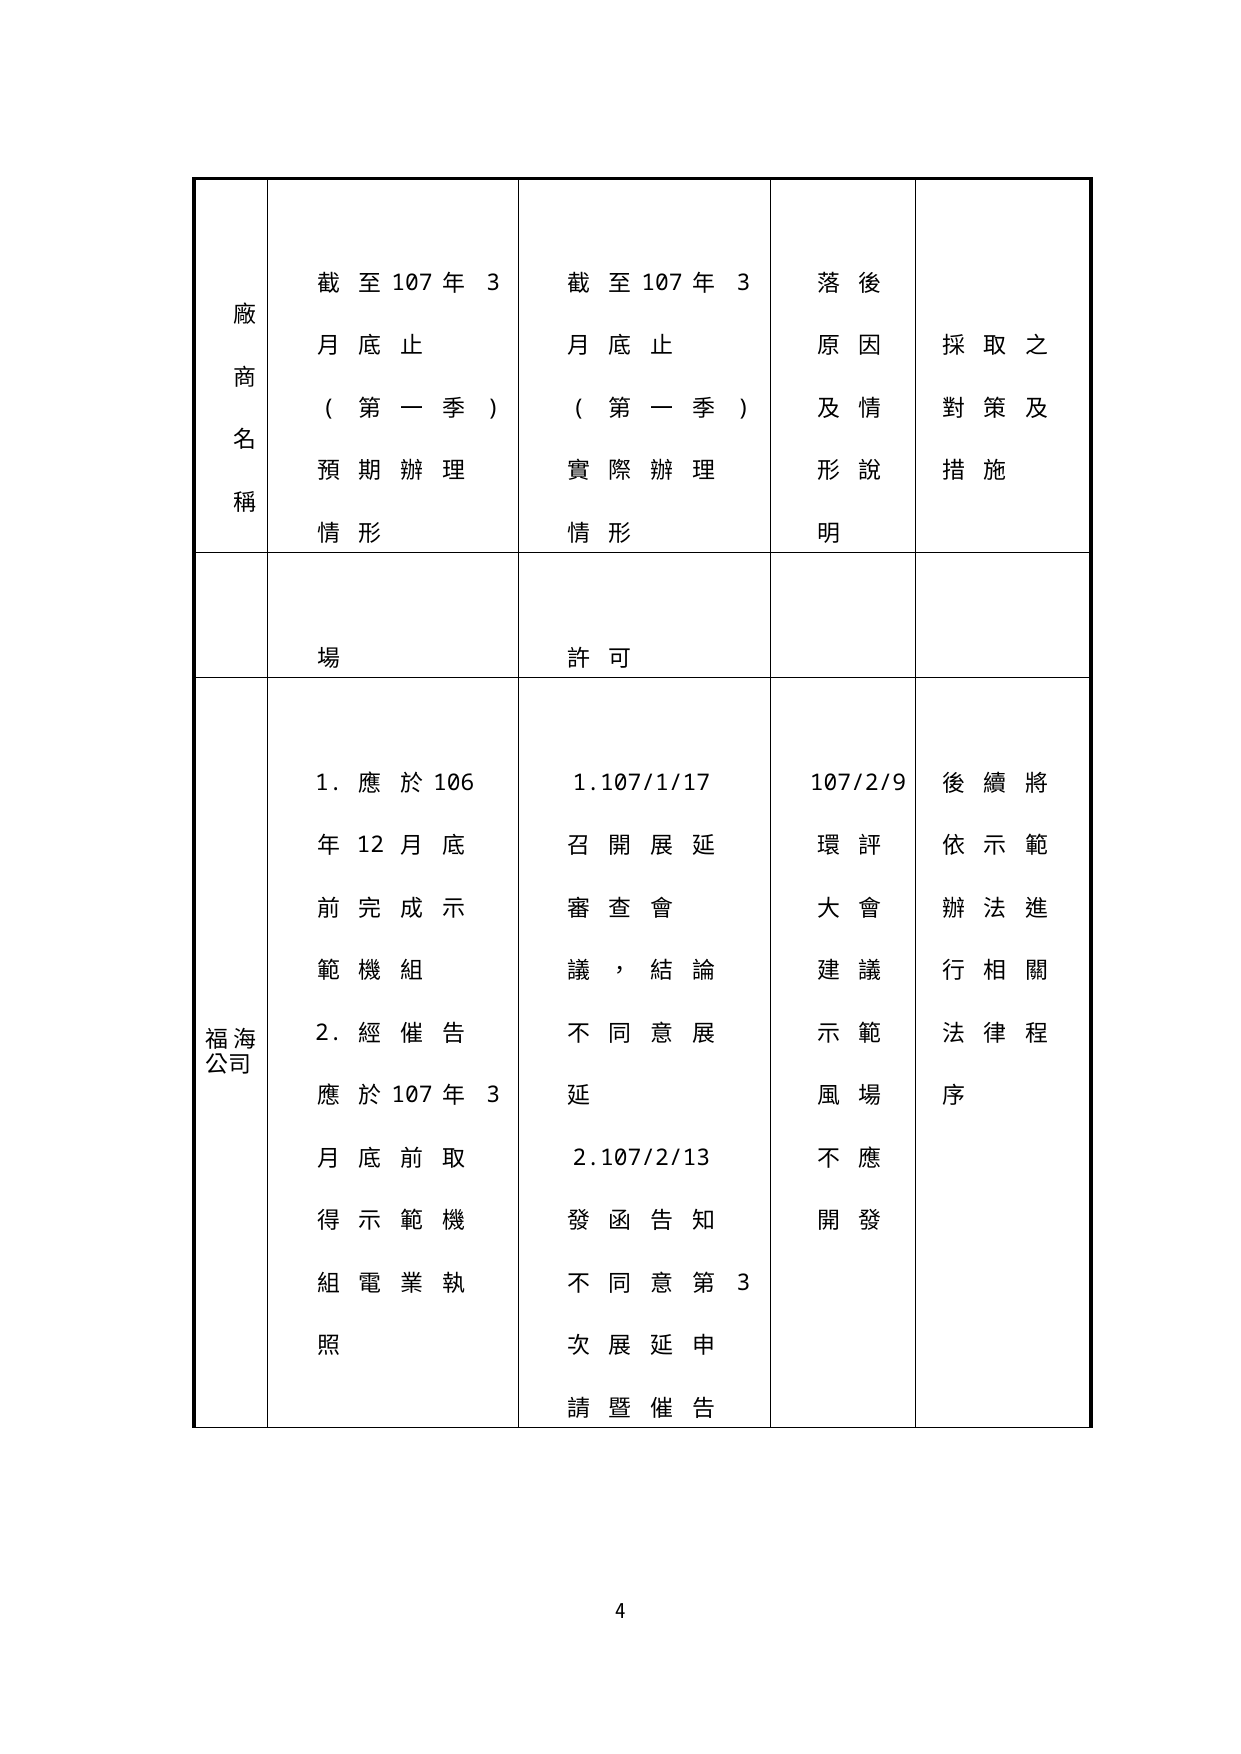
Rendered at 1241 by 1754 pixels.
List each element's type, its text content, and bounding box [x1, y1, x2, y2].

table_cell [916, 553, 1089, 677]
table_cell 福海公司 [196, 678, 267, 1427]
table_cell 許可 [519, 553, 770, 677]
table_cell 1.應於106年12月底前完成示範機組 2.經催告應於107年3月底前取得示範機組電業執照 [268, 678, 518, 1427]
table_header 落後原因及情形說明 [771, 180, 915, 552]
table_cell 場 [268, 553, 518, 677]
table_header 截至107年3月底止(第一季)實際辦理情形 [519, 180, 770, 552]
table_cell 後續將依示範辦法進行相關法律程序 [916, 678, 1089, 1427]
table_header 採取之對策及措施 [916, 180, 1089, 552]
table_header 廠商名稱 [196, 180, 267, 552]
table_cell [771, 553, 915, 677]
table_header 截至107年3月底止(第一季)預期辦理情形 [268, 180, 518, 552]
table_cell 1.107/1/17召開展延審查會議，結論不同意展延 2.107/2/13發函告知不同意第3次展延申請暨催告 [519, 678, 770, 1427]
table_cell [196, 553, 267, 677]
table_cell 107/2/9環評大會建議示範風場不應開發 [771, 678, 915, 1427]
